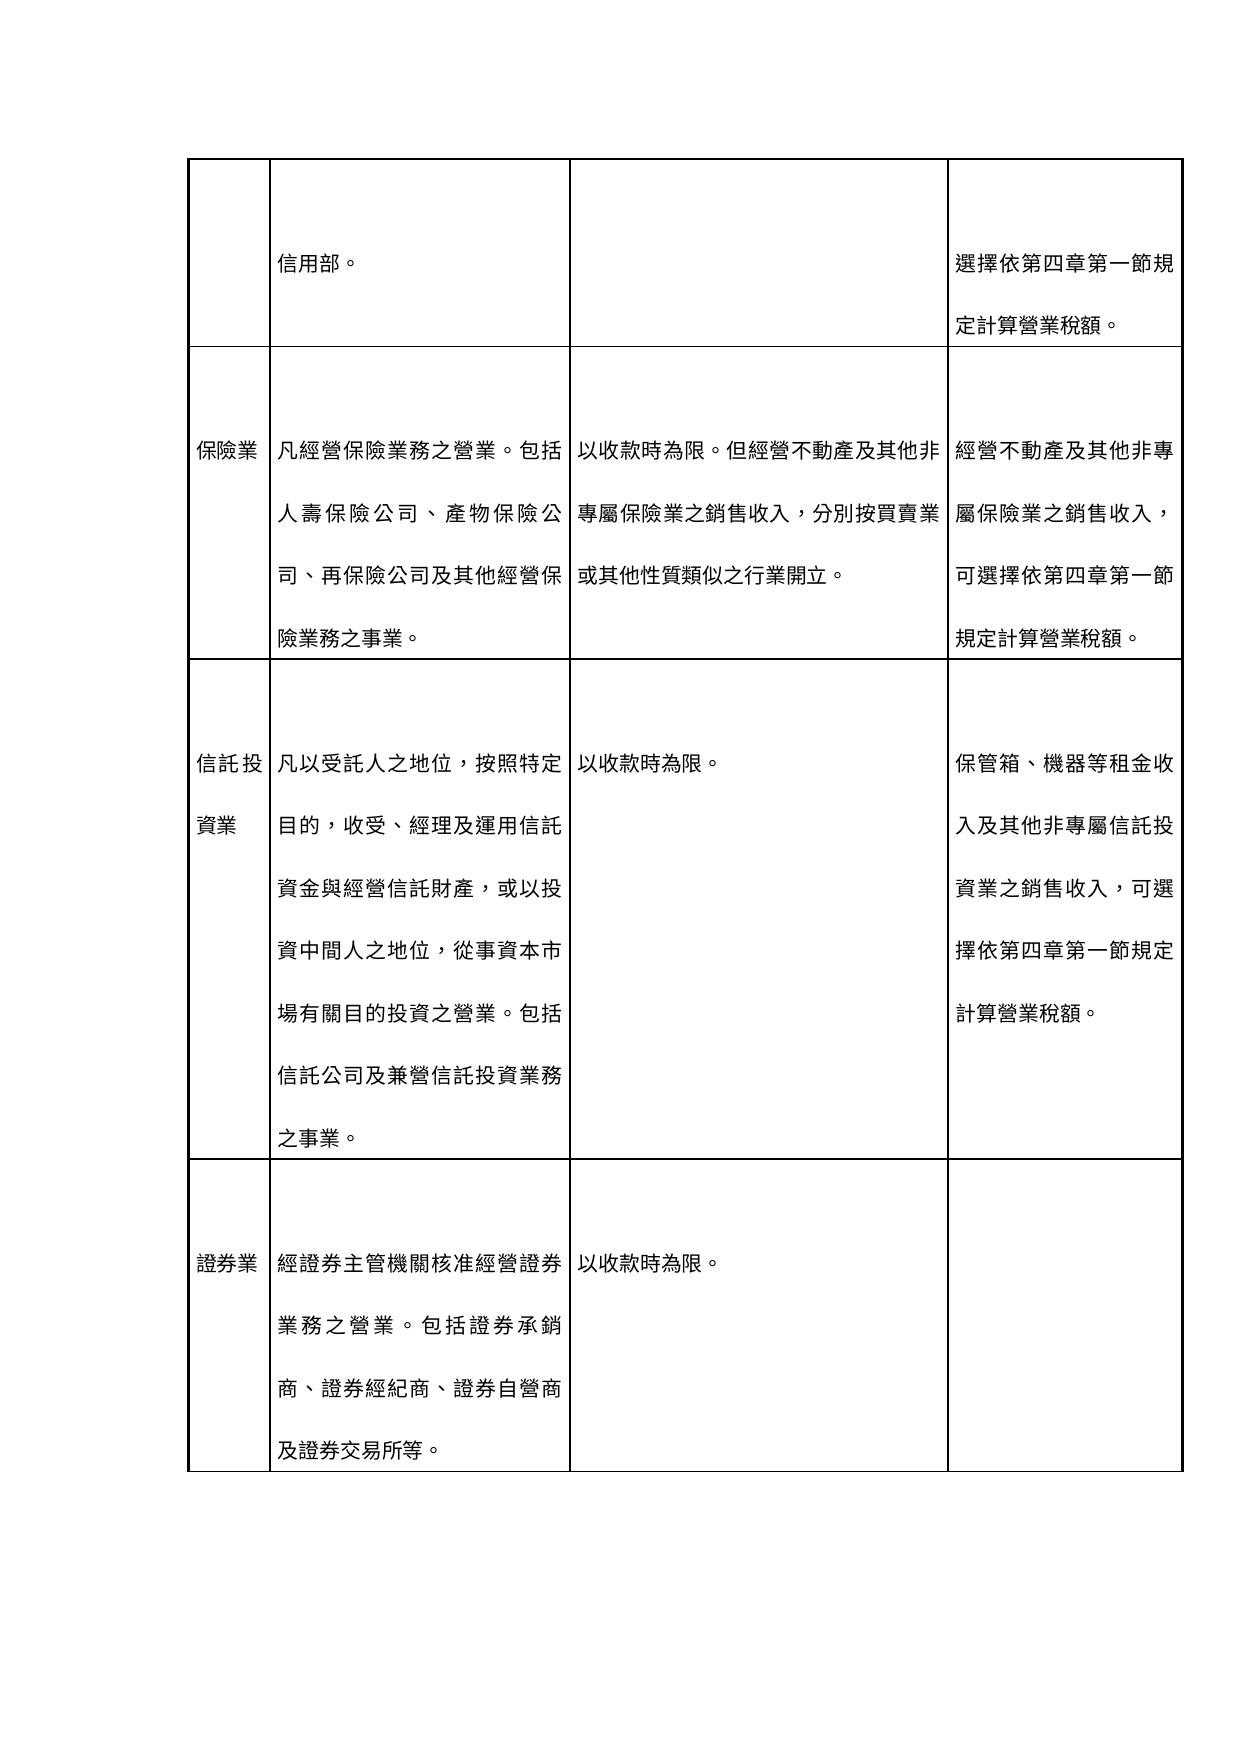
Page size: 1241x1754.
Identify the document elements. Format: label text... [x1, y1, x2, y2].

table_cell 凡以受託人之地位，按照特定目的，收受、經理及運用信託資金與經營信託財產，或以投資中間人之地位，從事資本市場有關目的投資之營業。包括信託公司及兼營信託投資業務之事業。 [271, 660, 569, 1158]
table_cell [949, 1160, 1181, 1471]
table_cell 保管箱、機器等租金收入及其他非專屬信託投資業之銷售收入，可選擇依第四章第一節規定計算營業稅額。 [949, 660, 1181, 1158]
table_cell 以收款時為限。 [571, 1160, 947, 1471]
table_cell 信託投資業 [190, 660, 269, 1158]
table_cell 經證券主管機關核准經營證券業務之營業。包括證券承銷商、證券經紀商、證券自營商及證券交易所等。 [271, 1160, 569, 1471]
table_cell [190, 160, 269, 346]
table_cell 保險業 [190, 347, 269, 658]
table_cell [571, 160, 947, 346]
table_cell 證券業 [190, 1160, 269, 1471]
table_cell 以收款時為限。 [571, 660, 947, 1158]
table_cell 經營不動產及其他非專屬保險業之銷售收入，可選擇依第四章第一節規定計算營業稅額。 [949, 347, 1181, 658]
table_cell 選擇依第四章第一節規定計算營業稅額。 [949, 160, 1181, 346]
table_cell 信用部。 [271, 160, 569, 346]
table_cell 凡經營保險業務之營業。包括人壽保險公司、產物保險公司、再保險公司及其他經營保險業務之事業。 [271, 347, 569, 658]
table_cell 以收款時為限。但經營不動產及其他非專屬保險業之銷售收入，分別按買賣業或其他性質類似之行業開立。 [571, 347, 947, 658]
